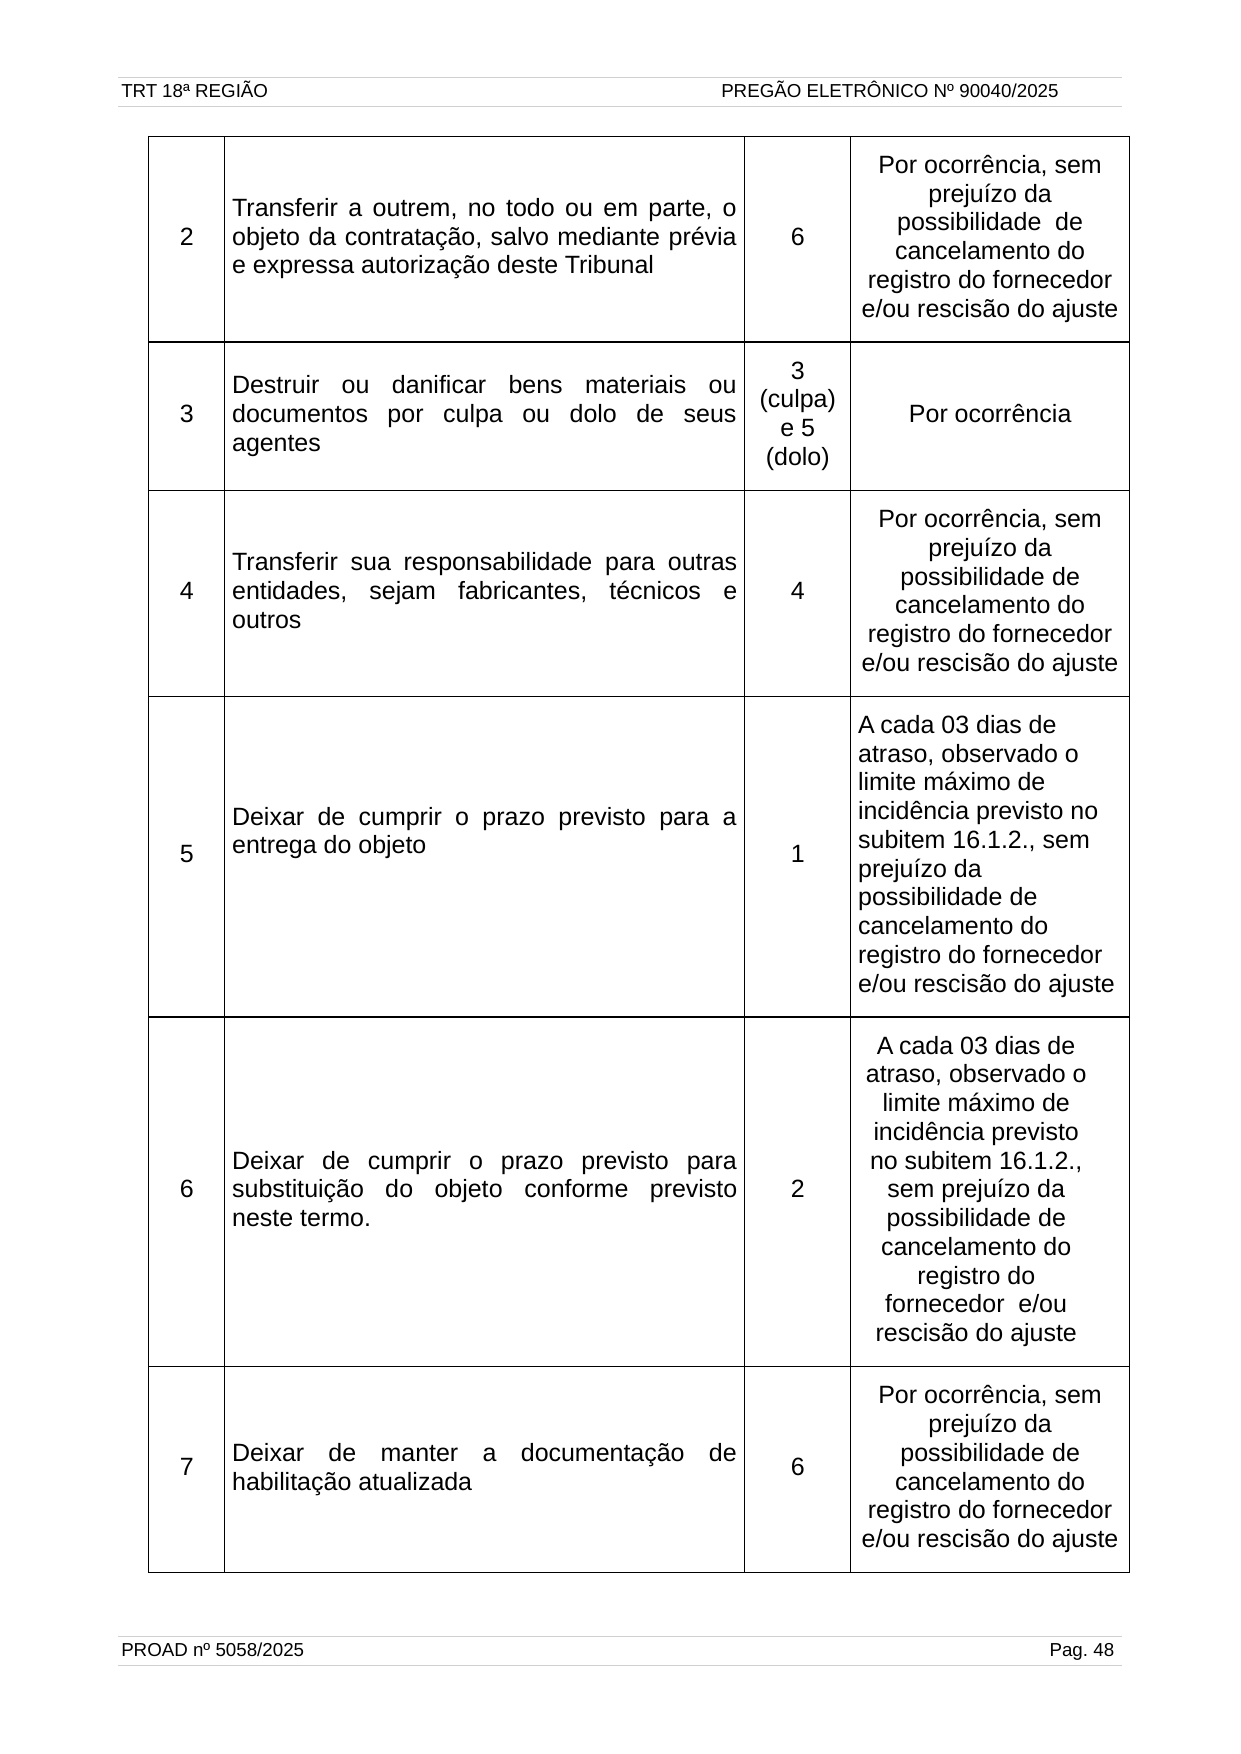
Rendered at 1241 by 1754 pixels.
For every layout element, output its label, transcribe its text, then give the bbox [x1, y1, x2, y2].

table_cell 4 [745, 491, 850, 696]
table_cell 6 [745, 137, 850, 341]
table_cell Por ocorrência, sem prejuízo da possibilidade de cancelamento do registro do fornecedor e/ou rescisão do ajuste [851, 137, 1129, 341]
table_cell Destruir ou danificar bens materiais ou documentos por culpa ou dolo de seus agentes [225, 343, 744, 490]
table_cell A cada 03 dias de atraso, observado o limite máximo de incidência previsto no subitem 16.1.2., sem prejuízo da possibilidade de cancelamento do registro do fornecedor e/ou rescisão do ajuste [851, 697, 1129, 1016]
table_cell Deixar de manter a documentação de habilitação atualizada [225, 1367, 744, 1572]
table_cell Transferir a outrem, no todo ou em parte, o objeto da contratação, salvo mediante prévia e expressa autorização deste Tribunal [225, 137, 744, 341]
table_cell 7 [149, 1367, 224, 1572]
table_cell 6 [745, 1367, 850, 1572]
table_cell Por ocorrência [851, 343, 1129, 490]
table_cell 2 [149, 137, 224, 341]
table_cell 5 [149, 697, 224, 1016]
table_cell 2 [745, 1018, 850, 1366]
table_cell 4 [149, 491, 224, 696]
table_cell A cada 03 dias de atraso, observado o limite máximo de incidência previsto no subitem 16.1.2., sem prejuízo da possibilidade de cancelamento do registro do fornecedor e/ou rescisão do ajuste [851, 1018, 1129, 1366]
table_cell 3 [149, 343, 224, 490]
table_cell Deixar de cumprir o prazo previsto para substituição do objeto conforme previsto neste termo. [225, 1018, 744, 1366]
table_cell 6 [149, 1018, 224, 1366]
table_cell 1 [745, 697, 850, 1016]
table_cell Por ocorrência, sem prejuízo da possibilidade de cancelamento do registro do fornecedor e/ou rescisão do ajuste [851, 1367, 1129, 1572]
table_cell Por ocorrência, sem prejuízo da possibilidade de cancelamento do registro do fornecedor e/ou rescisão do ajuste [851, 491, 1129, 696]
table_cell 3 (culpa) e 5 (dolo) [745, 343, 850, 490]
table_cell Transferir sua responsabilidade para outras entidades, sejam fabricantes, técnicos e outros [225, 491, 744, 696]
table_cell Deixar de cumprir o prazo previsto para a entrega do objeto [225, 697, 744, 1016]
